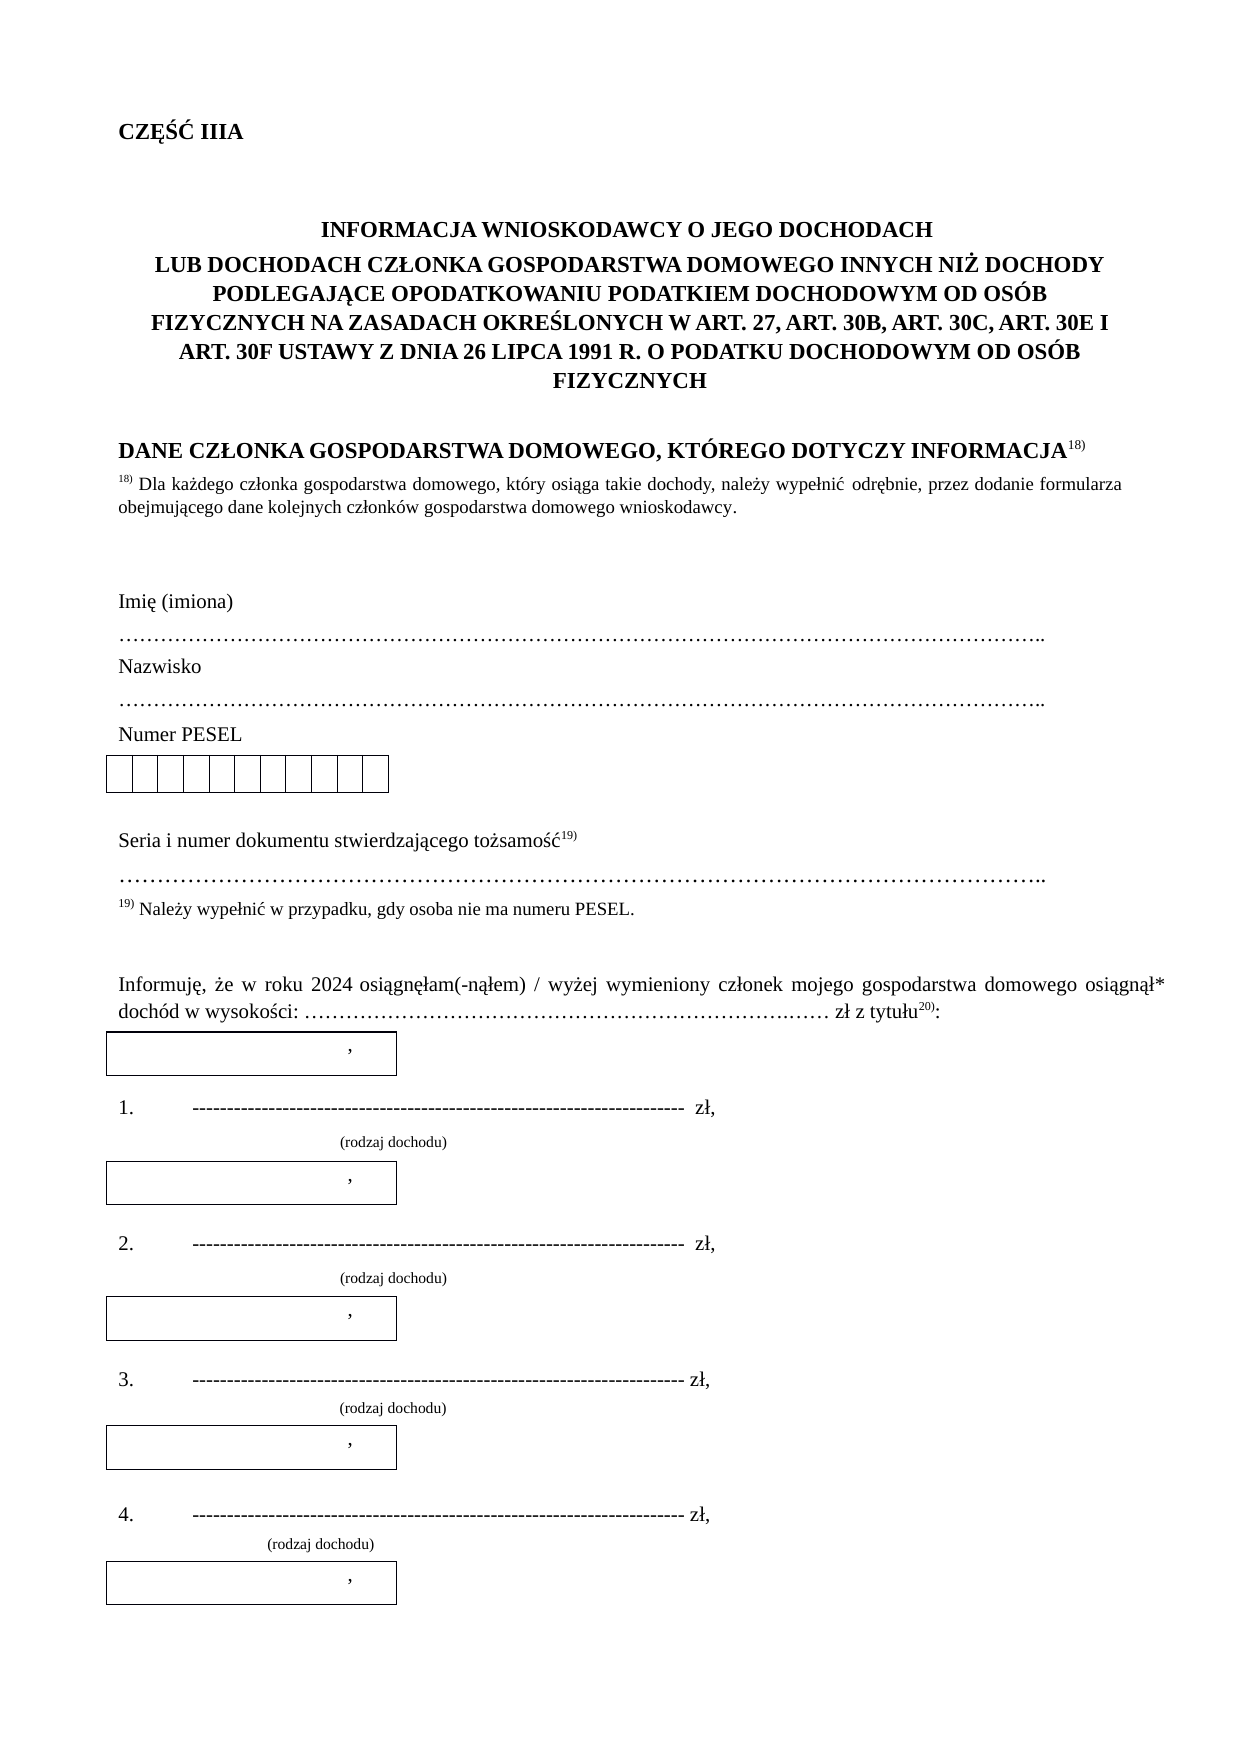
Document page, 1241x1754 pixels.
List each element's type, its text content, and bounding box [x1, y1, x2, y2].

text DANE CZŁONKA GOSPODARSTWA DOMOWEGO, KTÓREGO DOTYCZY INFORMACJA18) [118, 437, 1122, 464]
text (rodzaj dochodu) [118, 1128, 1166, 1152]
text (rodzaj dochodu) [118, 1263, 1166, 1288]
table_header [235, 756, 260, 792]
table_header , [107, 1033, 396, 1075]
table_header , [107, 1562, 396, 1604]
table_header [338, 756, 362, 792]
table_header [107, 756, 132, 792]
text (rodzaj dochodu) [292, 1399, 1166, 1417]
subtitle INFORMACJA WNIOSKODAWCY O JEGO DOCHODACH [137, 216, 1122, 242]
table_header , [107, 1162, 396, 1204]
text (rodzaj dochodu) [193, 1535, 1166, 1553]
table_header [312, 756, 337, 792]
table_header [363, 756, 388, 792]
table_header [210, 756, 234, 792]
table_header [286, 756, 311, 792]
list ----------------------------------------------------------------------- zł, [118, 1502, 1166, 1526]
text …………………………………………………………………………………………………………………….. [118, 621, 1122, 646]
text Informuję, że w roku 2024 osiągnęłam(-nąłem) / wyżej wymieniony członek mojego gospodarstwa domowego osiągnął* dochód w wysokości: …………………………………………………………….…… zł z tytułu20): [118, 972, 1166, 1023]
table_header [184, 756, 209, 792]
text ………………………………………………………………………………………………………….. [118, 861, 1122, 887]
list ----------------------------------------------------------------------- zł, [118, 1095, 1166, 1119]
table_header , [107, 1426, 396, 1468]
text Imię (imiona) [118, 589, 1122, 613]
text 19) Należy wypełnić w przypadku, gdy osoba nie ma numeru PESEL. [118, 896, 1110, 920]
table_header [133, 756, 157, 792]
table_header [158, 756, 183, 792]
text 18) Dla każdego członka gospodarstwa domowego, który osiąga takie dochody, należy wypełnić odrębnie, przez dodanie formularza obejmującego dane kolejnych członków gospodarstwa domowego wnioskodawcy. [118, 473, 1122, 518]
text Numer PESEL [118, 719, 1122, 746]
text Seria i numer dokumentu stwierdzającego tożsamość19) [118, 828, 1122, 852]
table_header [261, 756, 285, 792]
list ----------------------------------------------------------------------- zł, [118, 1231, 1166, 1255]
list ----------------------------------------------------------------------- zł, [118, 1367, 1166, 1391]
subtitle LUB DOCHODACH CZŁONKA GOSPODARSTWA DOMOWEGO INNYCH NIŻ DOCHODY PODLEGAJĄCE OPODATKOWANIU PODATKIEM DOCHODOWYM OD OSÓB FIZYCZNYCH NA ZASADACH OKREŚLONYCH W ART. 27, ART. 30B, ART. 30C, ART. 30E I ART. 30F USTAWY Z DNIA 26 LIPCA 1991 R. O PODATKU DOCHODOWYM OD OSÓB FIZYCZNYCH [137, 251, 1122, 393]
text …………………………………………………………………………………………………………………….. [118, 687, 1122, 711]
text Nazwisko [118, 654, 1122, 678]
table_header , [107, 1297, 396, 1339]
text CZĘŚĆ IIIA [118, 118, 1166, 144]
